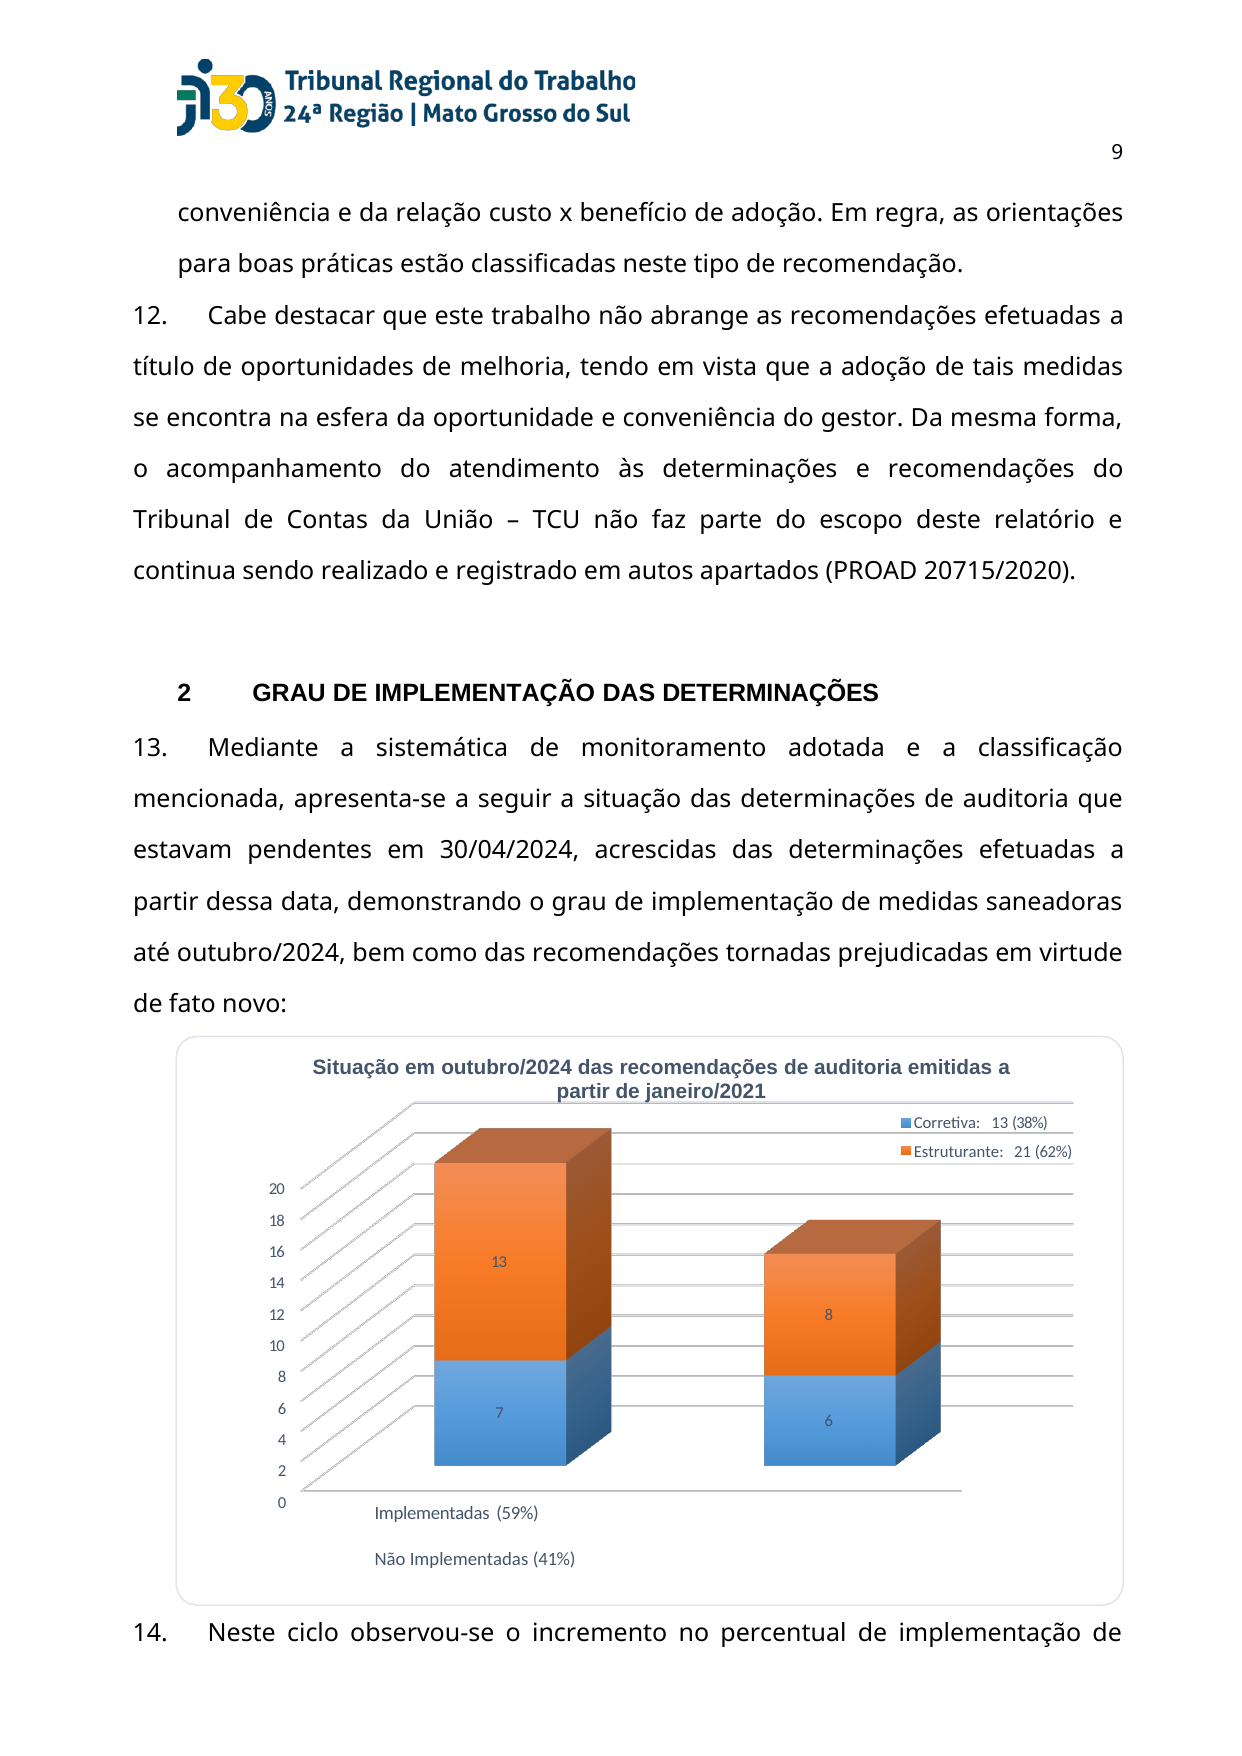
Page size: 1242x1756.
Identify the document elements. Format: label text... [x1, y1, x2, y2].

text conveniência e da relação custo x benefício de adoção. Em regra, as orientações para boas práticas estão classificadas neste tipo de recomendação. [177, 195, 1123, 280]
list GRAU DE IMPLEMENTAÇÃO DAS DETERMINAÇÕES [177, 678, 1153, 707]
list Neste ciclo observou-se o incremento no percentual de implementação de [132, 1615, 1123, 1649]
list Mediante a sistemática de monitoramento adotada e a classificação mencionada, apresenta-se a seguir a situação das determinações de auditoria que estavam pendentes em 30/04/2024, acrescidas das determinações efetuadas a partir dessa data, demonstrando o grau de implementação de medidas saneadoras até outubro/2024, bem como das recomendações tornadas prejudicadas em virtude de fato novo: [132, 730, 1124, 1019]
list Cabe destacar que este trabalho não abrange as recomendações efetuadas a título de oportunidades de melhoria, tendo em vista que a adoção de tais medidas se encontra na esfera da oportunidade e conveniência do gestor. Da mesma forma, o acompanhamento do atendimento às determinações e recomendações do Tribunal de Contas da União – TCU não faz parte do escopo deste relatório e continua sendo realizado e registrado em autos apartados (PROAD 20715/2020). [132, 297, 1124, 587]
